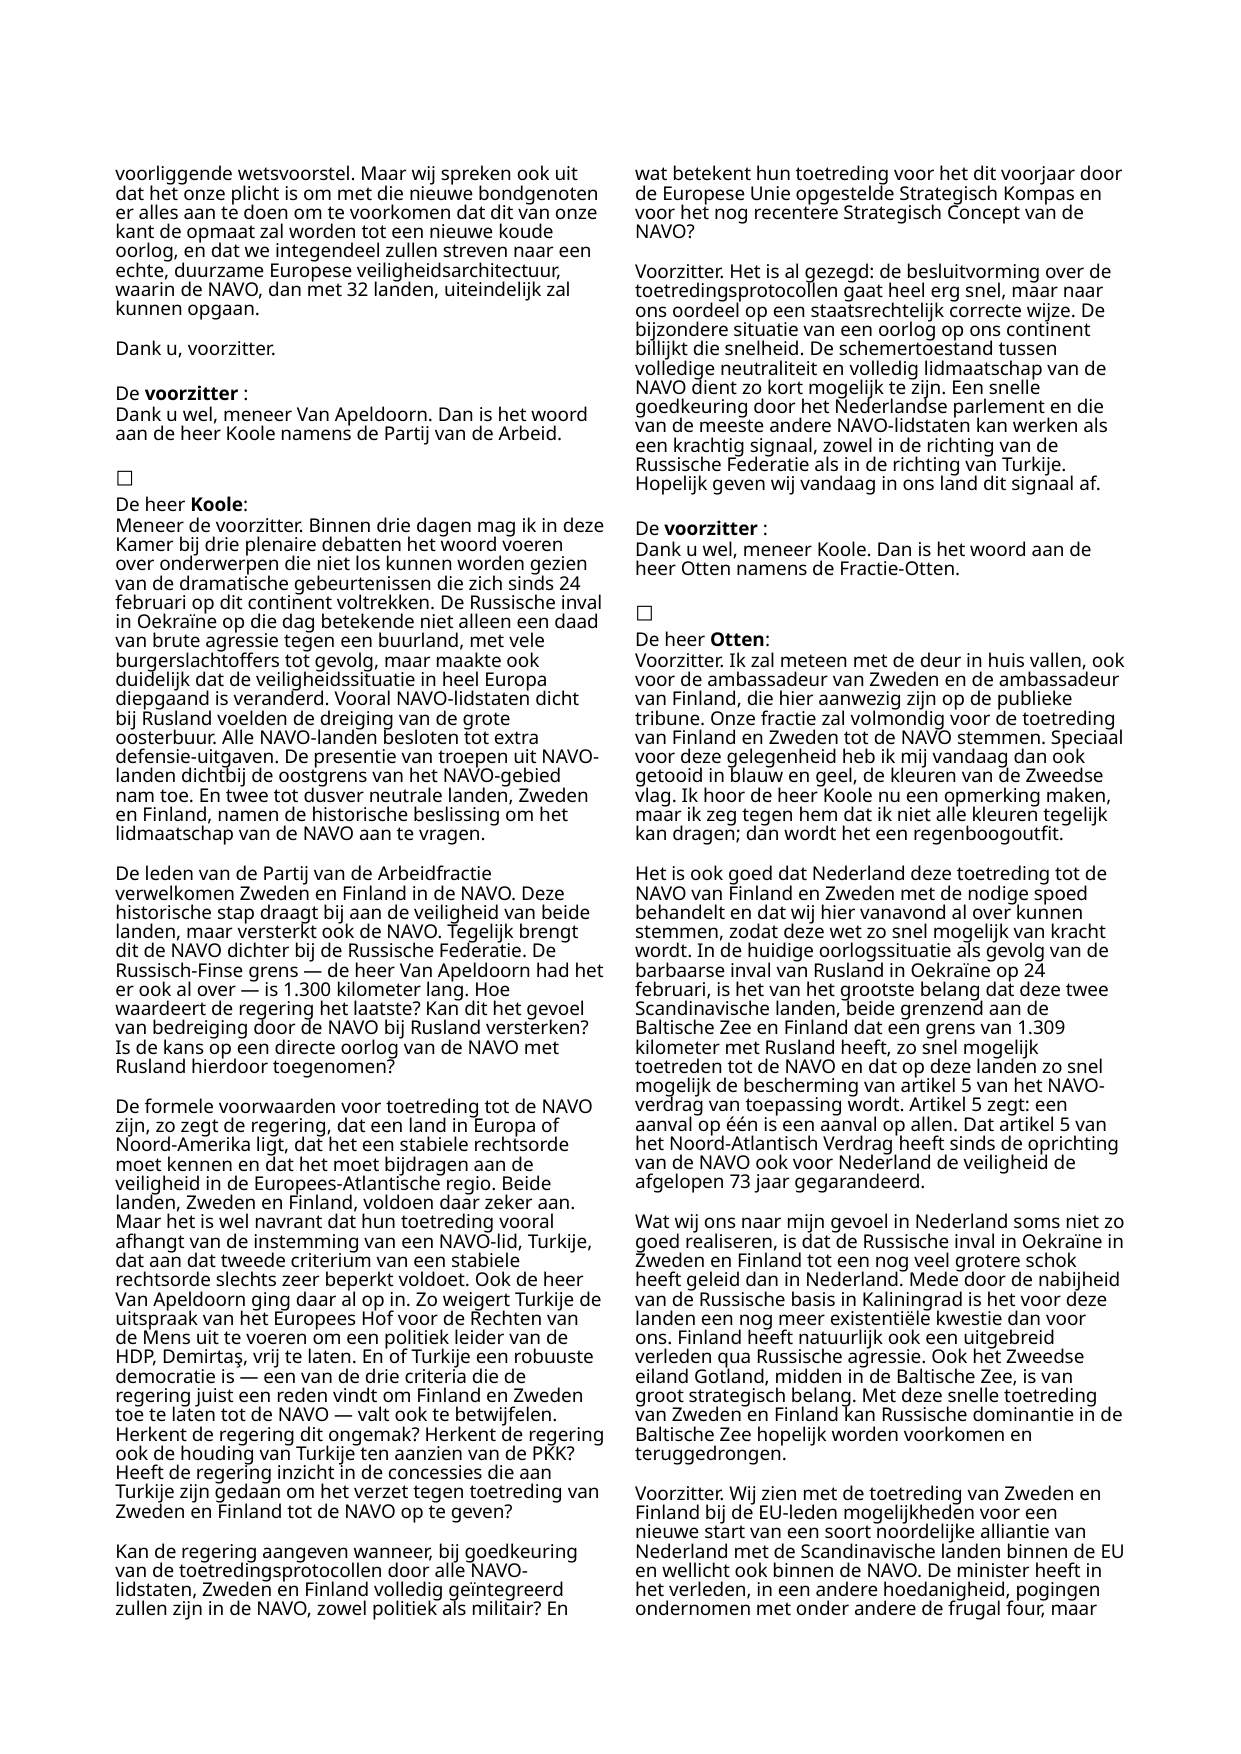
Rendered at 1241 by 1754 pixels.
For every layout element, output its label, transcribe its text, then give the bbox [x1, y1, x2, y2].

text Wat wij ons naar mijn gevoel in Nederland soms niet zo goed realiseren, is dat de Russische inval in Oekraïne in Zweden en Finland tot een nog veel grotere schok heeft geleid dan in Nederland. Mede door de nabijheid van de Russische basis in Kaliningrad is het voor deze landen een nog meer existentiële kwestie dan voor ons. Finland heeft natuurlijk ook een uitgebreid verleden qua Russische agressie. Ook het Zweedse eiland Gotland, midden in de Baltische Zee, is van groot strategisch belang. Met deze snelle toetreding van Zweden en Finland kan Russische dominantie in de Baltische Zee hopelijk worden voorkomen en teruggedrongen. [635, 1213, 1125, 1464]
text Dank u, voorzitter. [115, 340, 605, 359]
text Het is ook goed dat Nederland deze toetreding tot de NAVO van Finland en Zweden met de nodige spoed behandelt en dat wij hier vanavond al over kunnen stemmen, zodat deze wet zo snel mogelijk van kracht wordt. In de huidige oorlogssituatie als gevolg van de barbaarse inval van Rusland in Oekraïne op 24 februari, is het van het grootste belang dat deze twee Scandinavische landen, beide grenzend aan de Baltische Zee en Finland dat een grens van 1.309 kilometer met Rusland heeft, zo snel mogelijk toetreden tot de NAVO en dat op deze landen zo snel mogelijk de bescherming van artikel 5 van het NAVO-verdrag van toepassing wordt. Artikel 5 zegt: een aanval op één is een aanval op allen. Dat artikel 5 van het Noord-Atlantisch Verdrag heeft sinds de oprichting van de NAVO ook voor Nederland de veiligheid de afgelopen 73 jaar gegarandeerd. [635, 865, 1125, 1193]
text Voorzitter. Wij zien met de toetreding van Zweden en Finland bij de EU-leden mogelijkheden voor een nieuwe start van een soort noordelijke alliantie van Nederland met de Scandinavische landen binnen de EU en wellicht ook binnen de NAVO. De minister heeft in het verleden, in een andere hoedanigheid, pogingen ondernomen met onder andere de frugal four, maar [635, 1485, 1125, 1620]
text De heer Koole: [115, 491, 605, 517]
text De heer Otten: [635, 626, 1125, 652]
text Voorzitter. Het is al gezegd: de besluitvorming over de toetredingsprotocollen gaat heel erg snel, maar naar ons oordeel op een staatsrechtelijk correcte wijze. De bijzondere situatie van een oorlog op ons continent billijkt die snelheid. De schemertoestand tussen volledige neutraliteit en volledig lidmaatschap van de NAVO dient zo kort mogelijk te zijn. Een snelle goedkeuring door het Nederlandse parlement en die van de meeste andere NAVO-lidstaten kan werken als een krachtig signaal, zowel in de richting van de Russische Federatie als in de richting van Turkije. Hopelijk geven wij vandaag in ons land dit signaal af. [635, 263, 1125, 494]
text Dank u wel, meneer Van Apeldoorn. Dan is het woord aan de heer Koole namens de Partij van de Arbeid. [115, 406, 605, 444]
text De voorzitter : [115, 380, 605, 406]
text Kan de regering aangeven wanneer, bij goedkeuring van de toetredingsprotocollen door alle NAVO-lidstaten, Zweden en Finland volledig geïntegreerd zullen zijn in de NAVO, zowel politiek als militair? En [115, 1543, 605, 1620]
text ⬜ [635, 600, 1125, 626]
text voorliggende wetsvoorstel. Maar wij spreken ook uit dat het onze plicht is om met die nieuwe bondgenoten er alles aan te doen om te voorkomen dat dit van onze kant de opmaat zal worden tot een nieuwe koude oorlog, en dat we integendeel zullen streven naar een echte, duurzame Europese veiligheidsarchitectuur, waarin de NAVO, dan met 32 landen, uiteindelijk zal kunnen opgaan. [115, 165, 605, 319]
text De leden van de Partij van de Arbeidfractie verwelkomen Zweden en Finland in de NAVO. Deze historische stap draagt bij aan de veiligheid van beide landen, maar versterkt ook de NAVO. Tegelijk brengt dit de NAVO dichter bij de Russische Federatie. De Russisch-Finse grens — de heer Van Apeldoorn had het er ook al over — is 1.300 kilometer lang. Hoe waardeert de regering het laatste? Kan dit het gevoel van bedreiging door de NAVO bij Rusland versterken? Is de kans op een directe oorlog van de NAVO met Rusland hierdoor toegenomen? [115, 865, 605, 1077]
text De voorzitter : [635, 515, 1125, 541]
text Dank u wel, meneer Koole. Dan is het woord aan de heer Otten namens de Fractie-Otten. [635, 541, 1125, 579]
text ⬜ [115, 465, 605, 491]
text De formele voorwaarden voor toetreding tot de NAVO zijn, zo zegt de regering, dat een land in Europa of Noord-Amerika ligt, dat het een stabiele rechtsorde moet kennen en dat het moet bijdragen aan de veiligheid in de Europees-Atlantische regio. Beide landen, Zweden en Finland, voldoen daar zeker aan. Maar het is wel navrant dat hun toetreding vooral afhangt van de instemming van een NAVO-lid, Turkije, dat aan dat tweede criterium van een stabiele rechtsorde slechts zeer beperkt voldoet. Ook de heer Van Apeldoorn ging daar al op in. Zo weigert Turkije de uitspraak van het Europees Hof voor de Rechten van de Mens uit te voeren om een politiek leider van de HDP, Demirtaş, vrij te laten. En of Turkije een robuuste democratie is — een van de drie criteria die de regering juist een reden vindt om Finland en Zweden toe te laten tot de NAVO — valt ook te betwijfelen. Herkent de regering dit ongemak? Herkent de regering ook de houding van Turkije ten aanzien van de PKK? Heeft de regering inzicht in de concessies die aan Turkije zijn gedaan om het verzet tegen toetreding van Zweden en Finland tot de NAVO op te geven? [115, 1098, 605, 1522]
text Voorzitter. Ik zal meteen met de deur in huis vallen, ook voor de ambassadeur van Zweden en de ambassadeur van Finland, die hier aanwezig zijn op de publieke tribune. Onze fractie zal volmondig voor de toetreding van Finland en Zweden tot de NAVO stemmen. Speciaal voor deze gelegenheid heb ik mij vandaag dan ook getooid in blauw en geel, de kleuren van de Zweedse vlag. Ik hoor de heer Koole nu een opmerking maken, maar ik zeg tegen hem dat ik niet alle kleuren tegelijk kan dragen; dan wordt het een regenboogoutfit. [635, 652, 1125, 844]
text Meneer de voorzitter. Binnen drie dagen mag ik in deze Kamer bij drie plenaire debatten het woord voeren over onderwerpen die niet los kunnen worden gezien van de dramatische gebeurtenissen die zich sinds 24 februari op dit continent voltrekken. De Russische inval in Oekraïne op die dag betekende niet alleen een daad van brute agressie tegen een buurland, met vele burgerslachtoffers tot gevolg, maar maakte ook duidelijk dat de veiligheidssituatie in heel Europa diepgaand is veranderd. Vooral NAVO-lidstaten dicht bij Rusland voelden de dreiging van de grote oosterbuur. Alle NAVO-landen besloten tot extra defensie-uitgaven. De presentie van troepen uit NAVO-landen dichtbij de oostgrens van het NAVO-gebied nam toe. En twee tot dusver neutrale landen, Zweden en Finland, namen de historische beslissing om het lidmaatschap van de NAVO aan te vragen. [115, 517, 605, 844]
text wat betekent hun toetreding voor het dit voorjaar door de Europese Unie opgestelde Strategisch Kompas en voor het nog recentere Strategisch Concept van de NAVO? [635, 165, 1125, 242]
